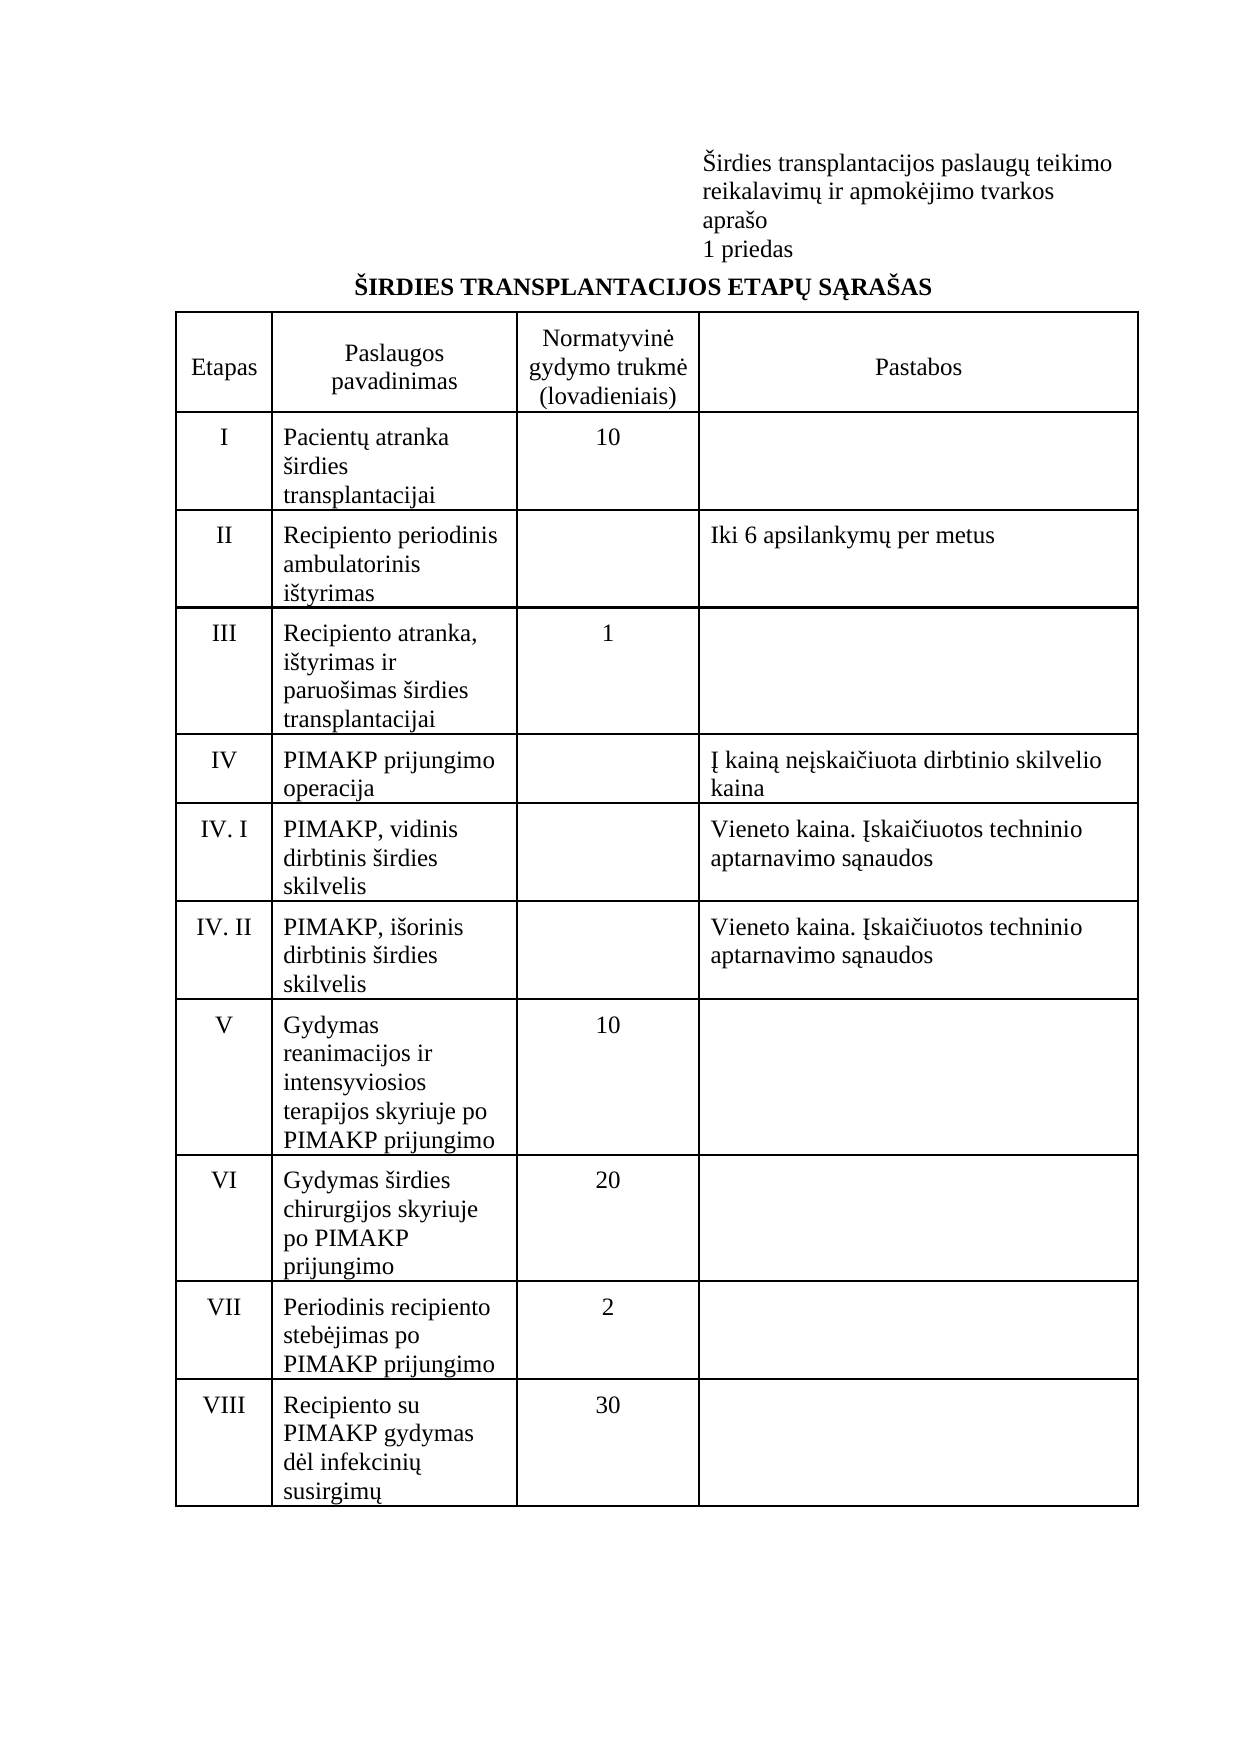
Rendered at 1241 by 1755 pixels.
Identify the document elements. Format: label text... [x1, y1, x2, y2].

table_cell PIMAKP, vidinis dirbtinis širdies skilvelis [273, 804, 516, 900]
table_cell 10 [518, 413, 698, 508]
table_cell VIII [177, 1380, 271, 1505]
table_cell VII [177, 1282, 271, 1378]
table_cell Gydymas reanimacijos ir intensyviosios terapijos skyriuje po PIMAKP prijungimo [273, 1000, 516, 1153]
text reikalavimų ir apmokėjimo tvarkos aprašo [702, 176, 1122, 234]
table_cell 2 [518, 1282, 698, 1378]
table_header Etapas [177, 313, 271, 411]
table_cell I [177, 413, 271, 508]
table_cell Recipiento su PIMAKP gydymas dėl infekcinių susirgimų [273, 1380, 516, 1505]
table_header Paslaugos pavadinimas [273, 313, 516, 411]
table_cell II [177, 511, 271, 606]
table_cell [700, 609, 1137, 733]
table_cell Recipiento atranka, ištyrimas ir paruošimas širdies transplantacijai [273, 609, 516, 733]
table_cell [700, 413, 1137, 508]
table_cell IV. II [177, 902, 271, 998]
table_cell [700, 1156, 1137, 1280]
table_header Pastabos [700, 313, 1137, 411]
table_cell [700, 1000, 1137, 1153]
table_cell Periodinis recipiento stebėjimas po PIMAKP prijungimo [273, 1282, 516, 1378]
table_cell [700, 1282, 1137, 1378]
table_cell PIMAKP, išorinis dirbtinis širdies skilvelis [273, 902, 516, 998]
table_cell Pacientų atranka širdies transplantacijai [273, 413, 516, 508]
table_cell [518, 902, 698, 998]
table_cell III [177, 609, 271, 733]
text Širdies transplantacijos paslaugų teikimo [627, 148, 1122, 176]
table_cell PIMAKP prijungimo operacija [273, 735, 516, 802]
table_cell V [177, 1000, 271, 1153]
table_cell 30 [518, 1380, 698, 1505]
text ŠIRDIES TRANSPLANTACIJOS ETAPŲ SĄRAŠAS [177, 272, 1122, 301]
table_cell Vieneto kaina. Įskaičiuotos techninio aptarnavimo sąnaudos [700, 902, 1137, 998]
table_cell [518, 511, 698, 606]
table_header Normatyvinė gydymo trukmė (lovadieniais) [518, 313, 698, 411]
table_cell IV. I [177, 804, 271, 900]
table_cell Gydymas širdies chirurgijos skyriuje po PIMAKP prijungimo [273, 1156, 516, 1280]
table_cell IV [177, 735, 271, 802]
text 1 priedas [627, 234, 1122, 263]
table_cell [700, 1380, 1137, 1505]
table_cell VI [177, 1156, 271, 1280]
table_cell [518, 735, 698, 802]
table_cell 10 [518, 1000, 698, 1153]
table_cell Į kainą neįskaičiuota dirbtinio skilvelio kaina [700, 735, 1137, 802]
table_cell [518, 804, 698, 900]
table_cell Vieneto kaina. Įskaičiuotos techninio aptarnavimo sąnaudos [700, 804, 1137, 900]
table_cell 1 [518, 609, 698, 733]
table_cell Iki 6 apsilankymų per metus [700, 511, 1137, 606]
table_cell Recipiento periodinis ambulatorinis ištyrimas [273, 511, 516, 606]
table_cell 20 [518, 1156, 698, 1280]
